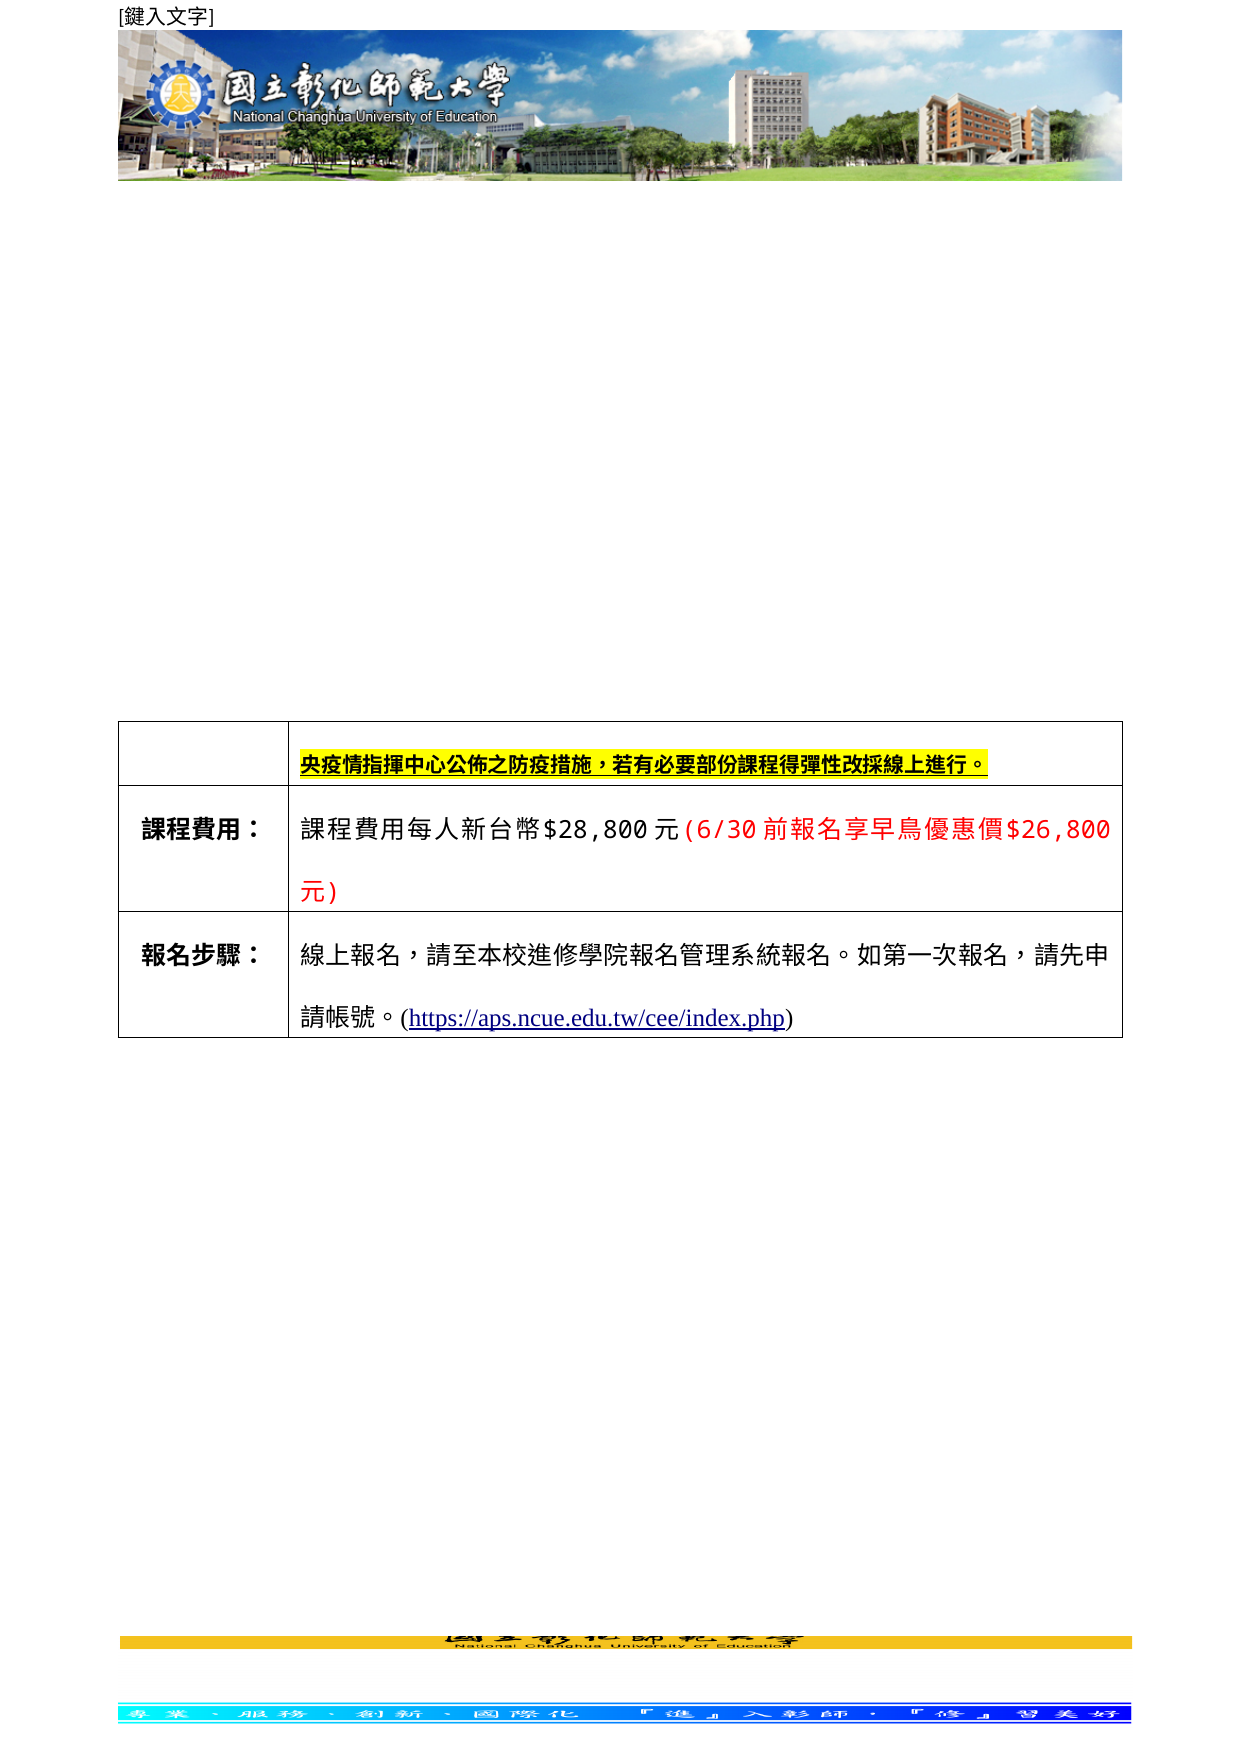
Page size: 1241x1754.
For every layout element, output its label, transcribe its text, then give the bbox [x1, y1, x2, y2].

table_cell [119, 722, 288, 784]
table_cell 央疫情指揮中心公佈之防疫措施，若有必要部份課程得彈性改採線上進行。 [289, 722, 1122, 784]
table_cell 報名步驟： [119, 912, 288, 1037]
table_cell 課程費用： [119, 786, 288, 911]
table_cell 線上報名，請至本校進修學院報名管理系統報名。如第一次報名，請先申請帳號。(https://aps.ncue.edu.tw/cee/index.php) [289, 912, 1122, 1037]
table_cell 課程費用每人新台幣$28,800元(6/30前報名享早鳥優惠價$26,800元) [289, 786, 1122, 911]
